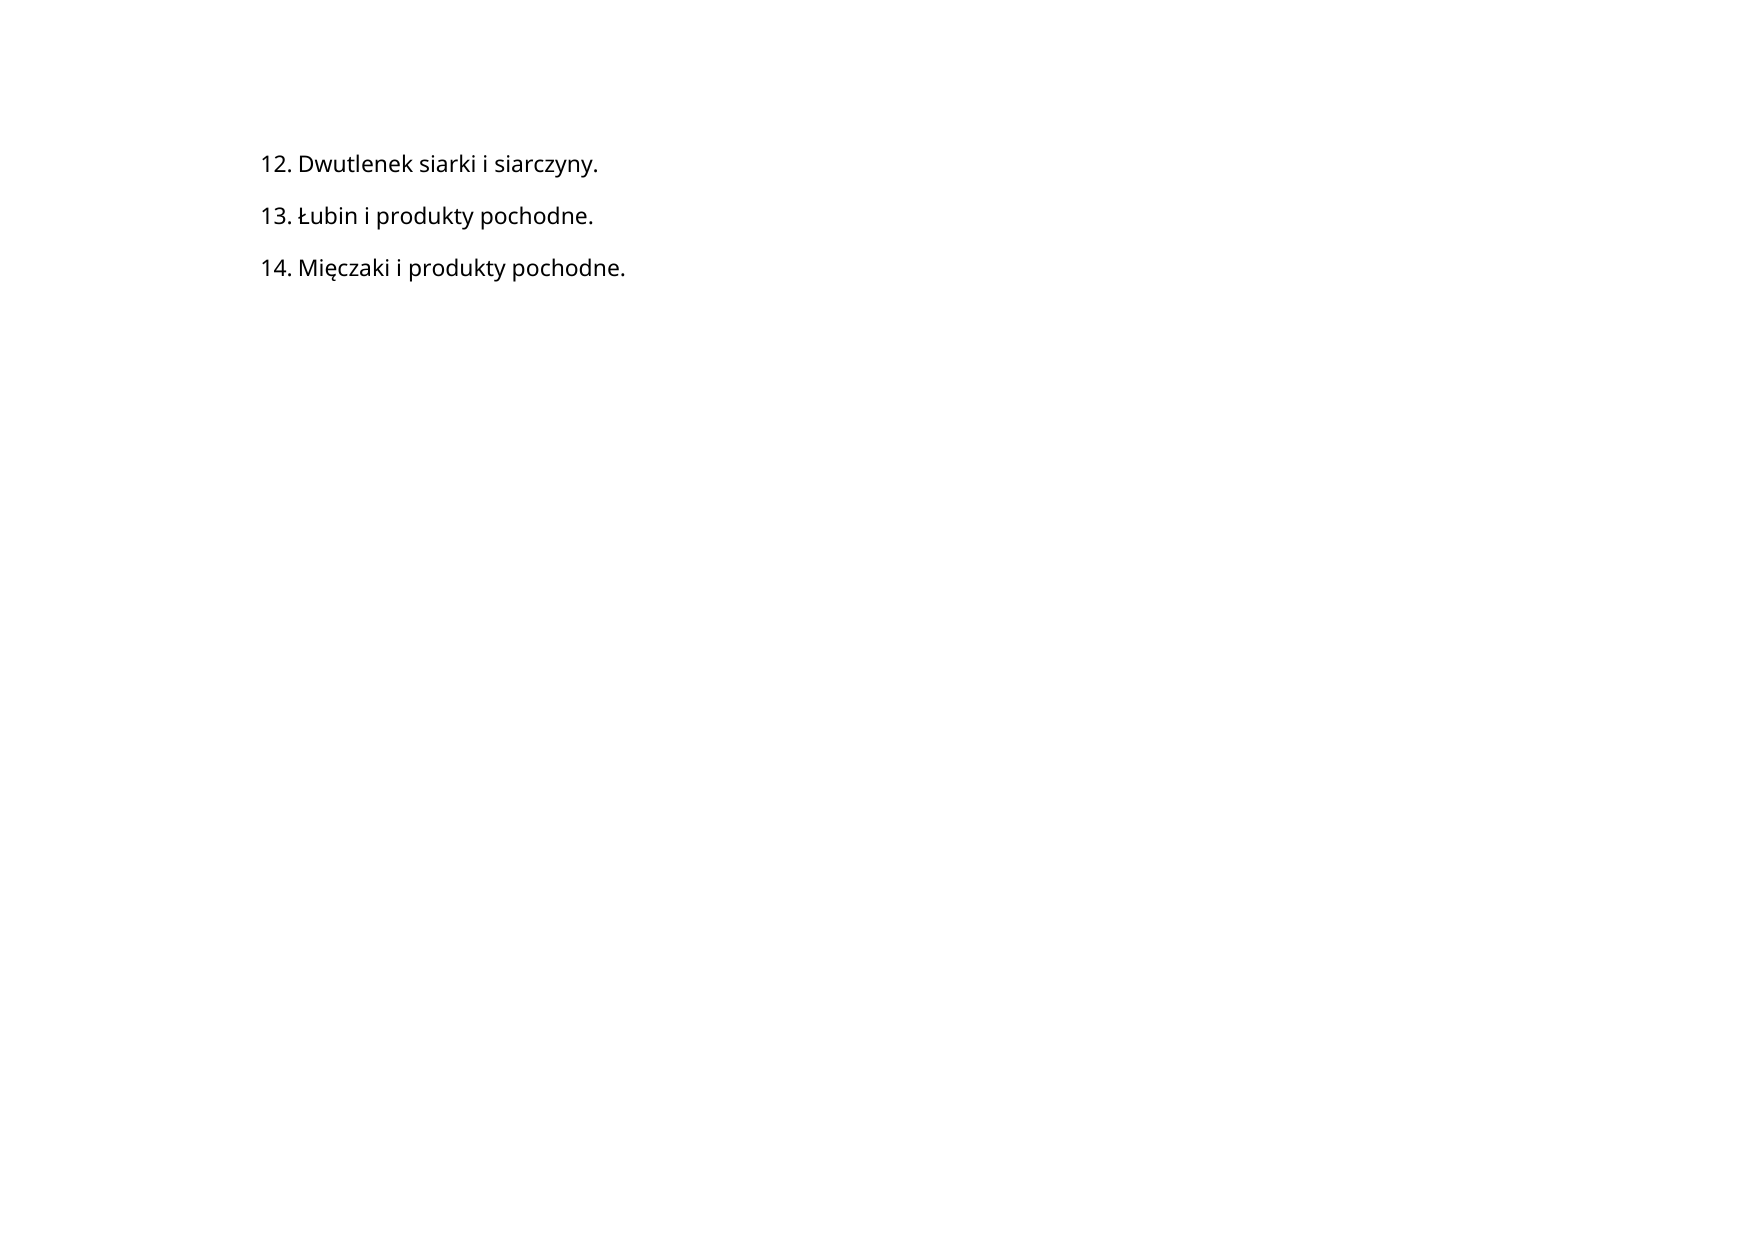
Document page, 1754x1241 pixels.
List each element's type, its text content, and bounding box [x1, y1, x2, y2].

list Mięczaki i produkty pochodne. [260, 252, 1606, 283]
list Dwutlenek siarki i siarczyny. [260, 148, 1606, 179]
list Łubin i produkty pochodne. [260, 200, 1606, 231]
